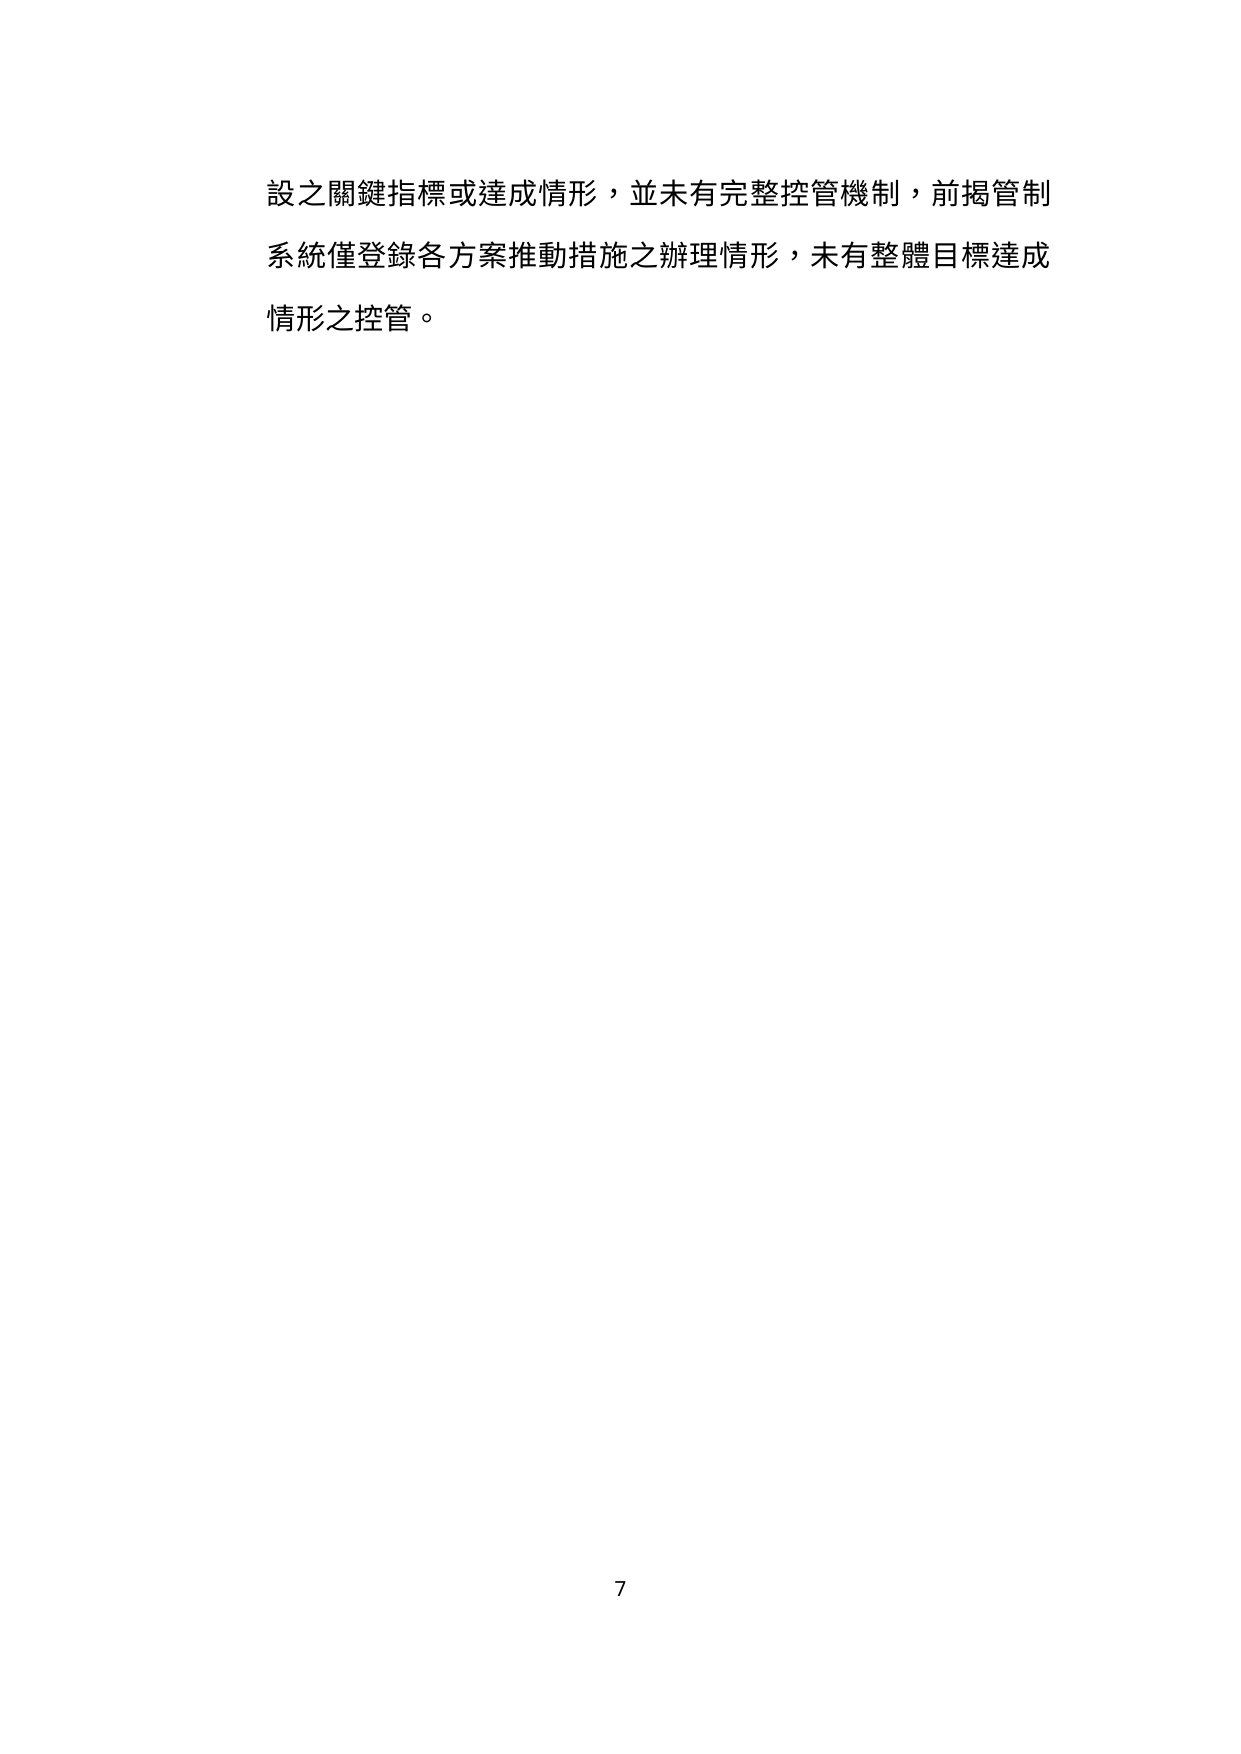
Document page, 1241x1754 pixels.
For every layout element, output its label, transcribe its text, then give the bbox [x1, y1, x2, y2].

text 設之關鍵指標或達成情形，並未有完整控管機制，前揭管制系統僅登錄各方案推動措施之辦理情形，未有整體目標達成情形之控管。 [237, 150, 1053, 337]
